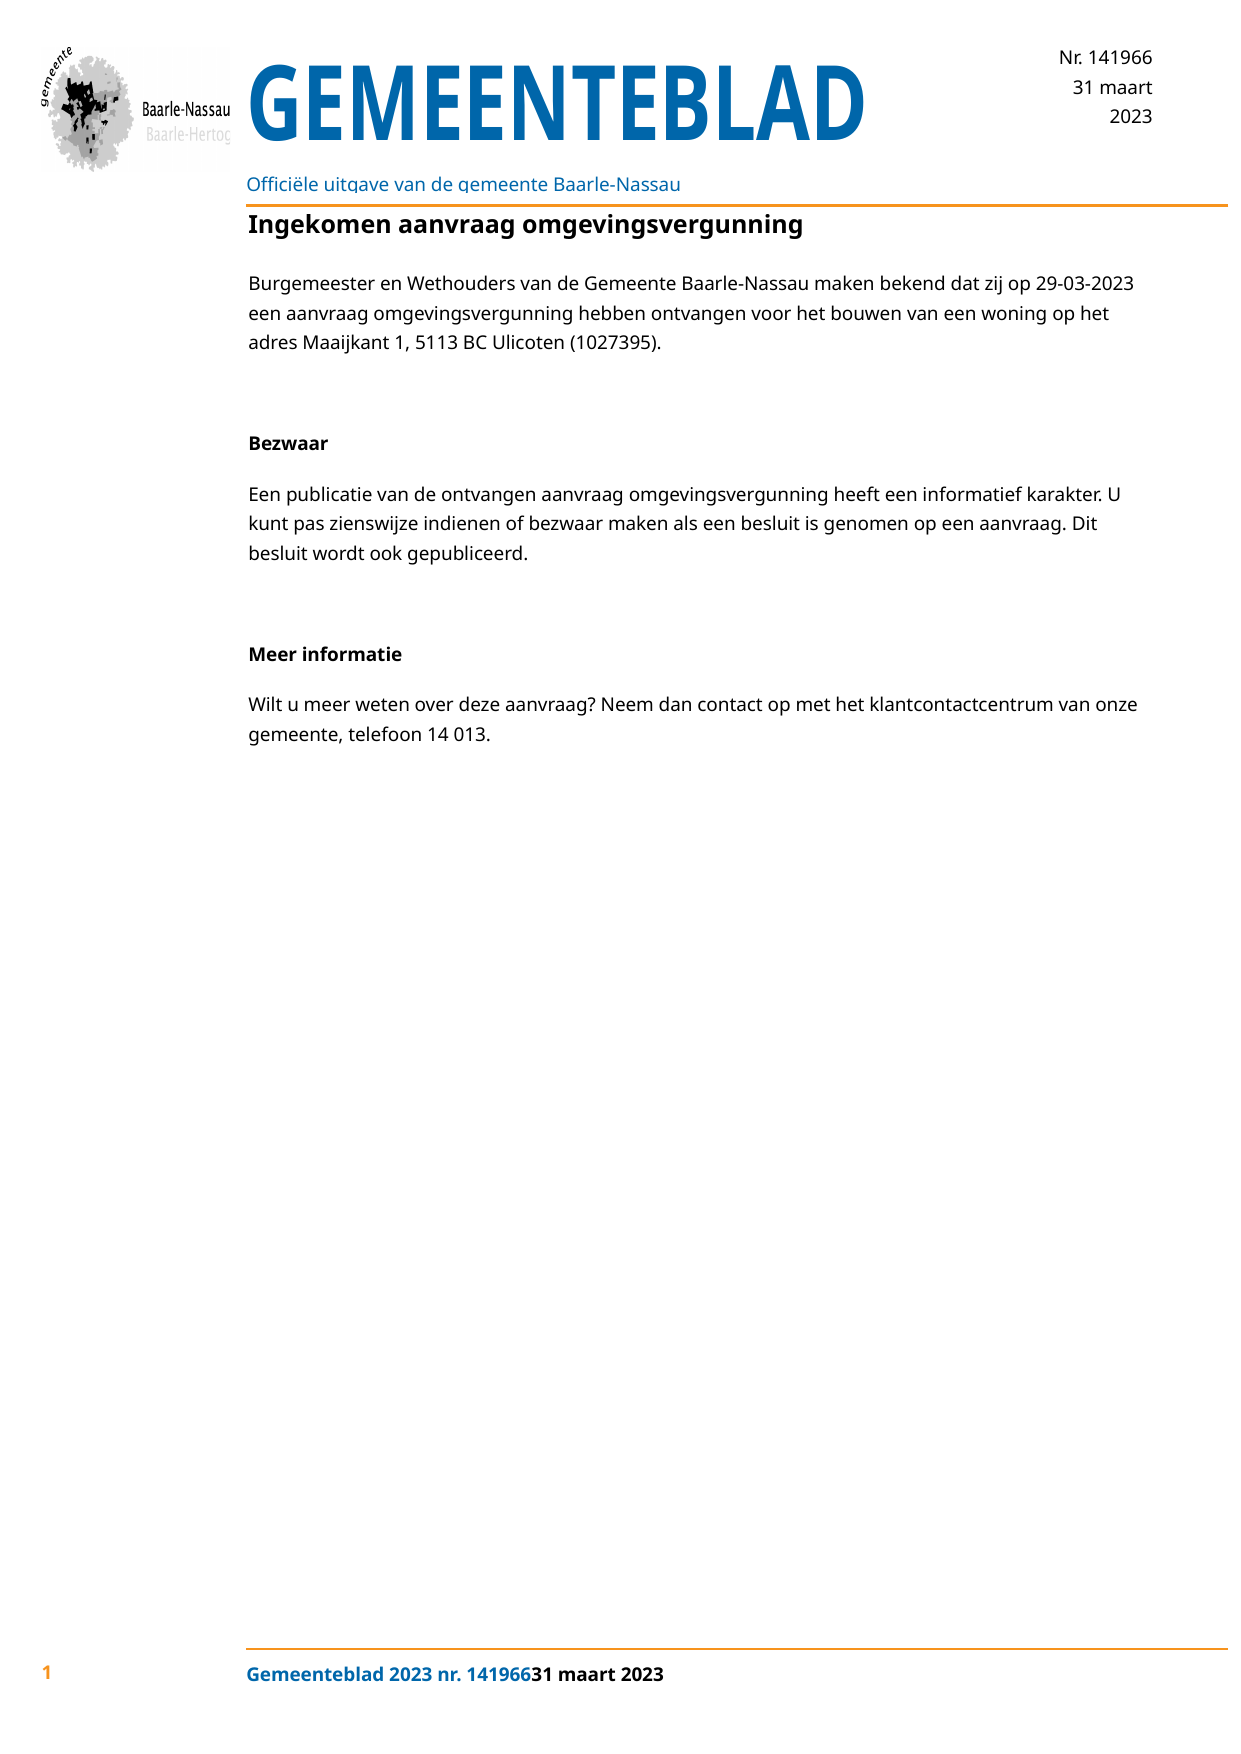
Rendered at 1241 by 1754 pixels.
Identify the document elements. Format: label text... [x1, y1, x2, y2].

text Bezwaar [248, 430, 1152, 456]
picture [41, 47, 231, 172]
text Burgemeester en Wethouders van de Gemeente Baarle-Nassau maken bekend dat zij op 29-03-2023 een aanvraag omgevingsvergunning hebben ontvangen voor het bouwen van een woning op het adres Maaijkant 1, 5113 BC Ulicoten (1027395). [248, 270, 1152, 355]
text Een publicatie van de ontvangen aanvraag omgevingsvergunning heeft een informatief karakter. U kunt pas zienswijze indienen of bezwaar maken als een besluit is genomen op een aanvraag. Dit besluit wordt ook gepubliceerd. [248, 481, 1152, 566]
text Ingekomen aanvraag omgevingsvergunning [248, 207, 1152, 241]
text Wilt u meer weten over deze aanvraag? Neem dan contact op met het klantcontactcentrum van onze gemeente, telefoon 14 013. [248, 691, 1152, 746]
text Meer informatie [248, 641, 1152, 666]
